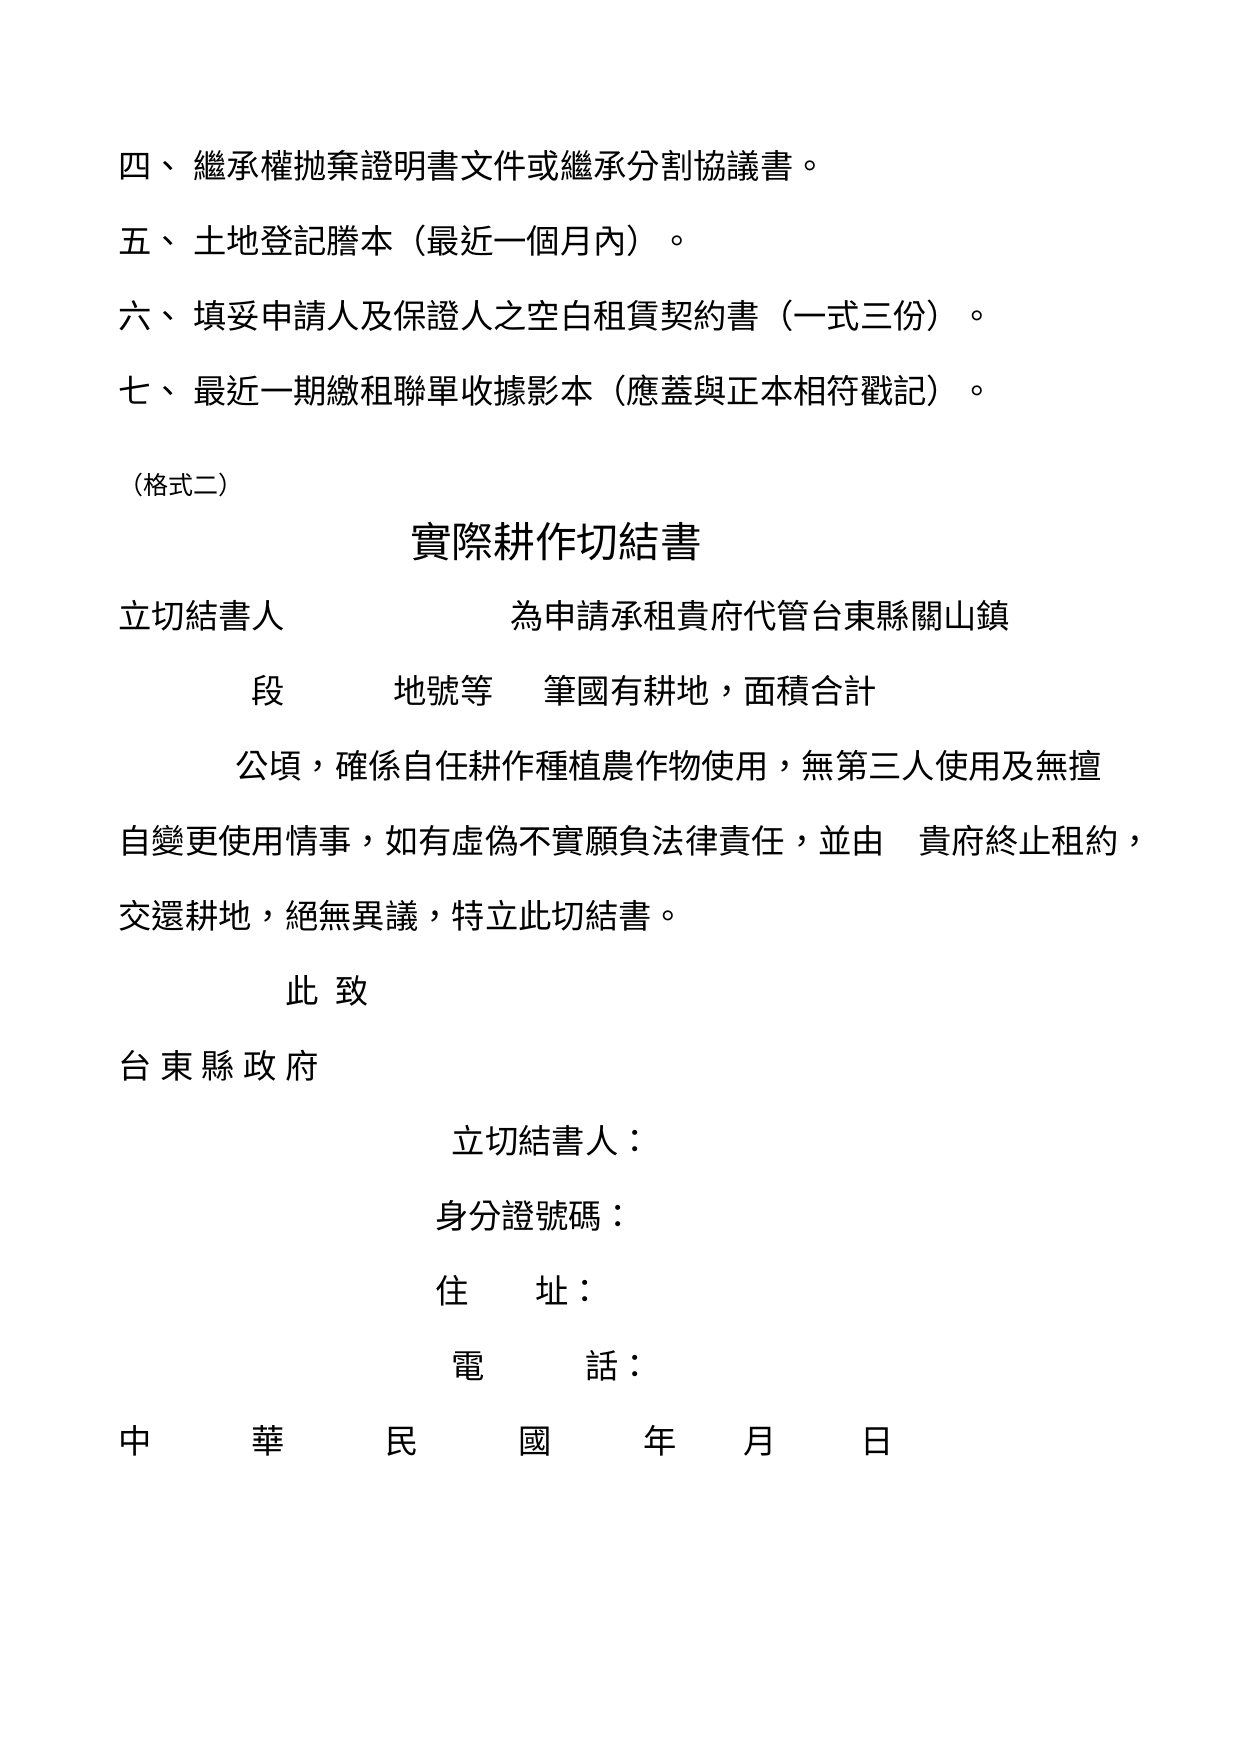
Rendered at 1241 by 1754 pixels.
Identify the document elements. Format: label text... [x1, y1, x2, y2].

text 台 東 縣 政 府 [118, 1027, 1122, 1102]
list 繼承權抛棄證明書文件或繼承分割協議書。 [118, 127, 1122, 202]
text 身分證號碼： [118, 1177, 1122, 1252]
text （格式二） [118, 464, 1122, 502]
list 最近一期繳租聯單收據影本（應蓋與正本相符戳記）。 [118, 352, 1122, 427]
text 住 址： [118, 1252, 1122, 1327]
text 立切結書人 為申請承租貴府代管台東縣關山鎮 [118, 577, 1122, 652]
text 此 致 [118, 952, 1122, 1027]
text 中 華 民 國 年 月 日 [118, 1402, 1122, 1477]
text 實際耕作切結書 [118, 502, 1122, 577]
text 電 話： [118, 1327, 1122, 1402]
list 土地登記謄本（最近一個月內）。 [118, 202, 1122, 277]
text 段 地號等 筆國有耕地，面積合計 [118, 652, 1122, 727]
text 立切結書人： [118, 1102, 1122, 1177]
list 填妥申請人及保證人之空白租賃契約書（一式三份）。 [118, 277, 1122, 352]
text 公頃，確係自任耕作種植農作物使用，無第三人使用及無擅自變更使用情事，如有虛偽不實願負法律責任，並由 貴府終止租約，交還耕地，絕無異議，特立此切結書。 [118, 727, 1122, 952]
